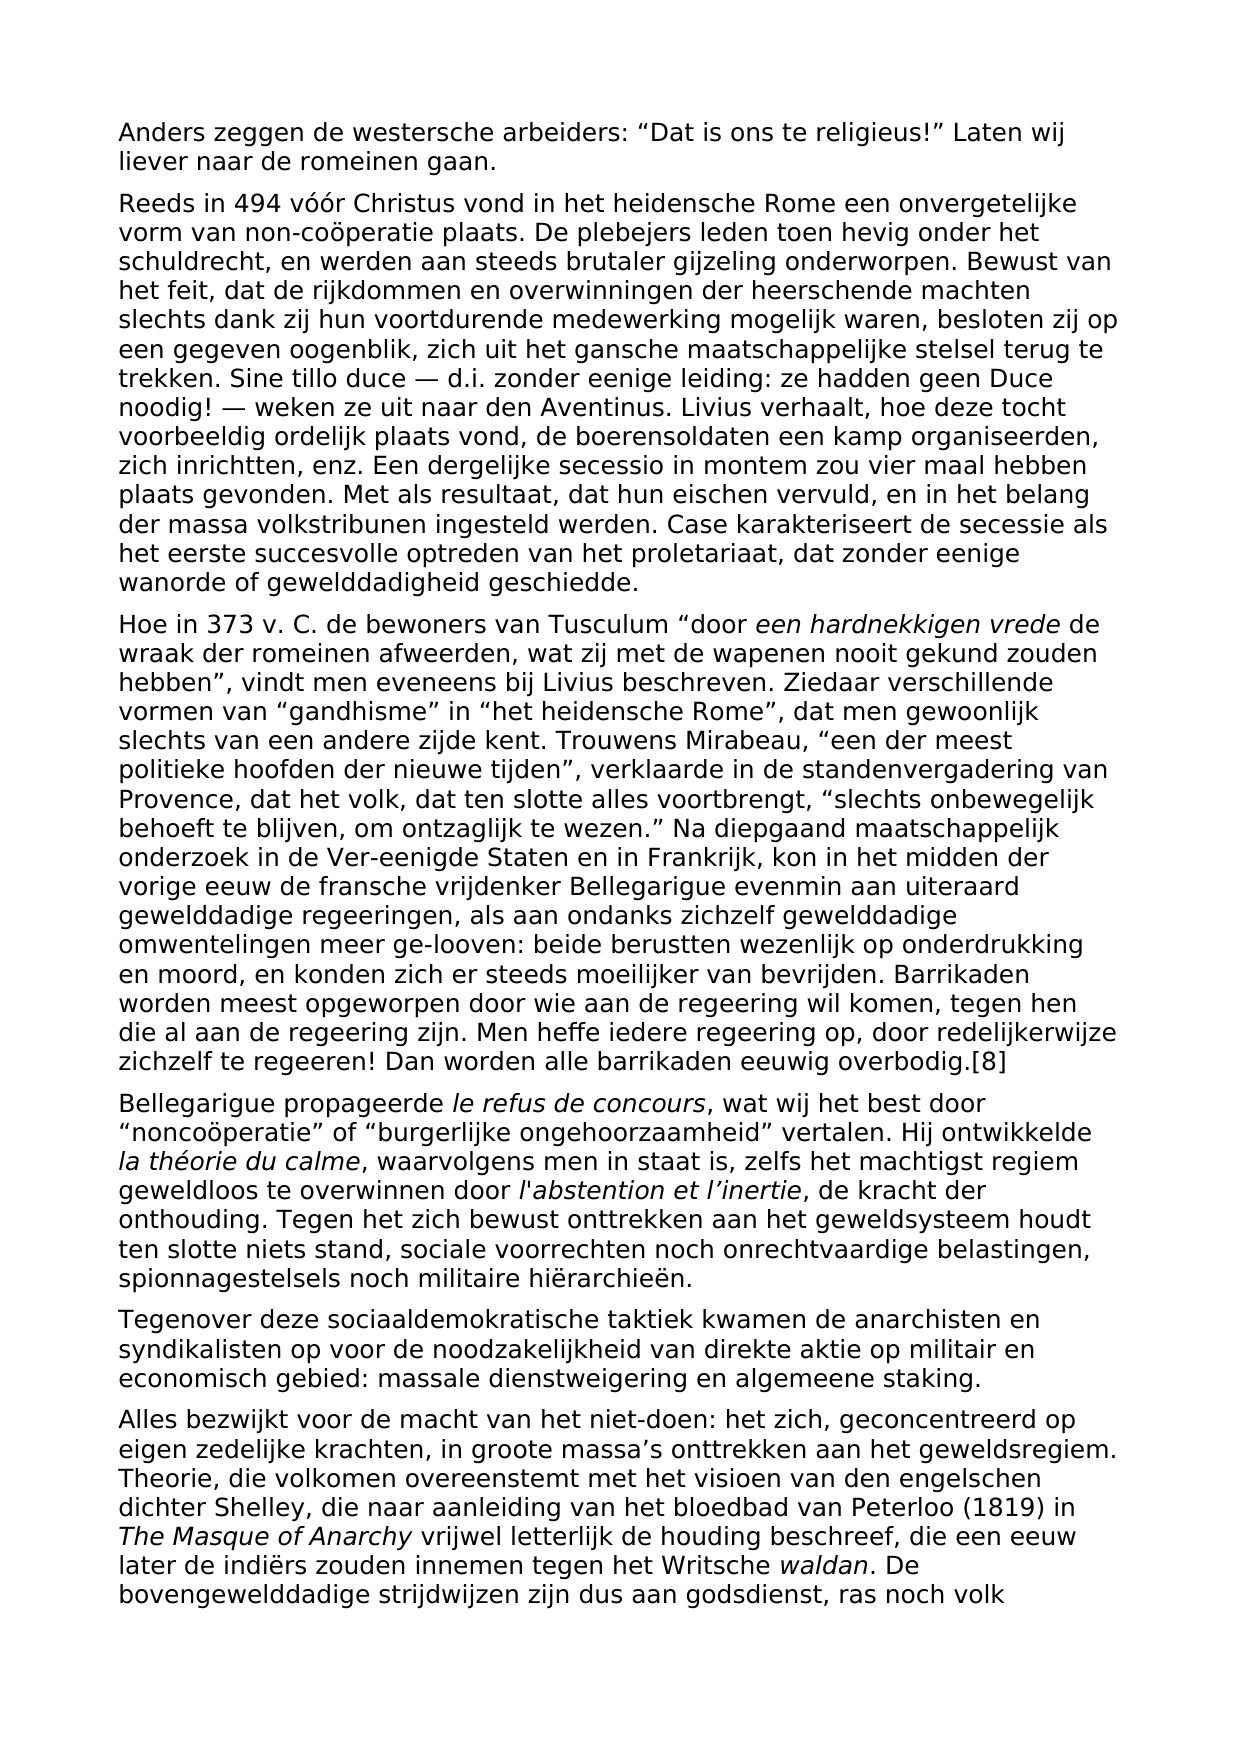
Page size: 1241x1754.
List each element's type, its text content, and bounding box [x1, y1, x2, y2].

text Tegenover deze sociaaldemokratische taktiek kwamen de anarchisten en syndikalisten op voor de noodzakelijkheid van direkte aktie op militair en economisch gebied: massale dienstweigering en algemeene staking. [118, 1306, 1122, 1393]
text Anders zeggen de westersche arbeiders: “Dat is ons te religieus!” Laten wij liever naar de romeinen gaan. [118, 118, 1122, 176]
text Alles bezwijkt voor de macht van het niet-doen: het zich, geconcentreerd op eigen zedelijke krachten, in groote massa’s onttrekken aan het geweldsregiem. Theorie, die volkomen overeenstemt met het visioen van den engelschen dichter Shelley, die naar aanleiding van het bloedbad van Peterloo (1819) in The Masque of Anarchy vrijwel letterlijk de houding beschreef, die een eeuw later de indiërs zouden innemen tegen het Writsche waldan. De bovengewelddadige strijdwijzen zijn dus aan godsdienst, ras noch volk [118, 1406, 1122, 1610]
text Hoe in 373 v. C. de bewoners van Tusculum “door een hardnekkigen vrede de wraak der romeinen afweerden, wat zij met de wapenen nooit gekund zouden hebben”, vindt men eveneens bij Livius beschreven. Ziedaar verschillende vormen van “gandhisme” in “het heidensche Rome”, dat men gewoonlijk slechts van een andere zijde kent. Trouwens Mirabeau, “een der meest politieke hoofden der nieuwe tijden”, verklaarde in de standenvergadering van Provence, dat het volk, dat ten slotte alles voortbrengt, “slechts onbewegelijk behoeft te blijven, om ontzaglijk te wezen.” Na diepgaand maatschappelijk onderzoek in de Ver-eenigde Staten en in Frankrijk, kon in het midden der vorige eeuw de fransche vrijdenker Bellegarigue evenmin aan uiteraard gewelddadige regeeringen, als aan ondanks zichzelf gewelddadige omwentelingen meer ge-looven: beide berustten wezenlijk op onderdrukking en moord, en konden zich er steeds moeilijker van bevrijden. Barrikaden worden meest opgeworpen door wie aan de regeering wil komen, tegen hen die al aan de regeering zijn. Men heffe iedere regeering op, door redelijkerwijze zichzelf te regeeren! Dan worden alle barrikaden eeuwig overbodig.[8] [118, 610, 1122, 1076]
text Bellegarigue propageerde le refus de concours, wat wij het best door “noncoöperatie” of “burgerlijke ongehoorzaamheid” vertalen. Hij ontwikkelde la théorie du calme, waarvolgens men in staat is, zelfs het machtigst regiem geweldloos te overwinnen door l'abstention et l’inertie, de kracht der onthouding. Tegen het zich bewust onttrekken aan het geweldsysteem houdt ten slotte niets stand, sociale voorrechten noch onrechtvaardige belastingen, spionnagestelsels noch militaire hiërarchieën. [118, 1089, 1122, 1293]
text Reeds in 494 vóór Christus vond in het heidensche Rome een onvergetelijke vorm van non-coöperatie plaats. De plebejers leden toen hevig onder het schuldrecht, en werden aan steeds brutaler gijzeling onderworpen. Bewust van het feit, dat de rijkdommen en overwinningen der heerschende machten slechts dank zij hun voortdurende medewerking mogelijk waren, besloten zij op een gegeven oogenblik, zich uit het gansche maatschappelijke stelsel terug te trekken. Sine tillo duce — d.i. zonder eenige leiding: ze hadden geen Duce noodig! — weken ze uit naar den Aventinus. Livius verhaalt, hoe deze tocht voorbeeldig ordelijk plaats vond, de boerensoldaten een kamp organiseerden, zich inrichtten, enz. Een dergelijke secessio in montem zou vier maal hebben plaats gevonden. Met als resultaat, dat hun eischen vervuld, en in het belang der massa volkstribunen ingesteld werden. Case karakteriseert de secessie als het eerste succesvolle optreden van het proletariaat, dat zonder eenige wanorde of gewelddadigheid geschiedde. [118, 189, 1122, 597]
